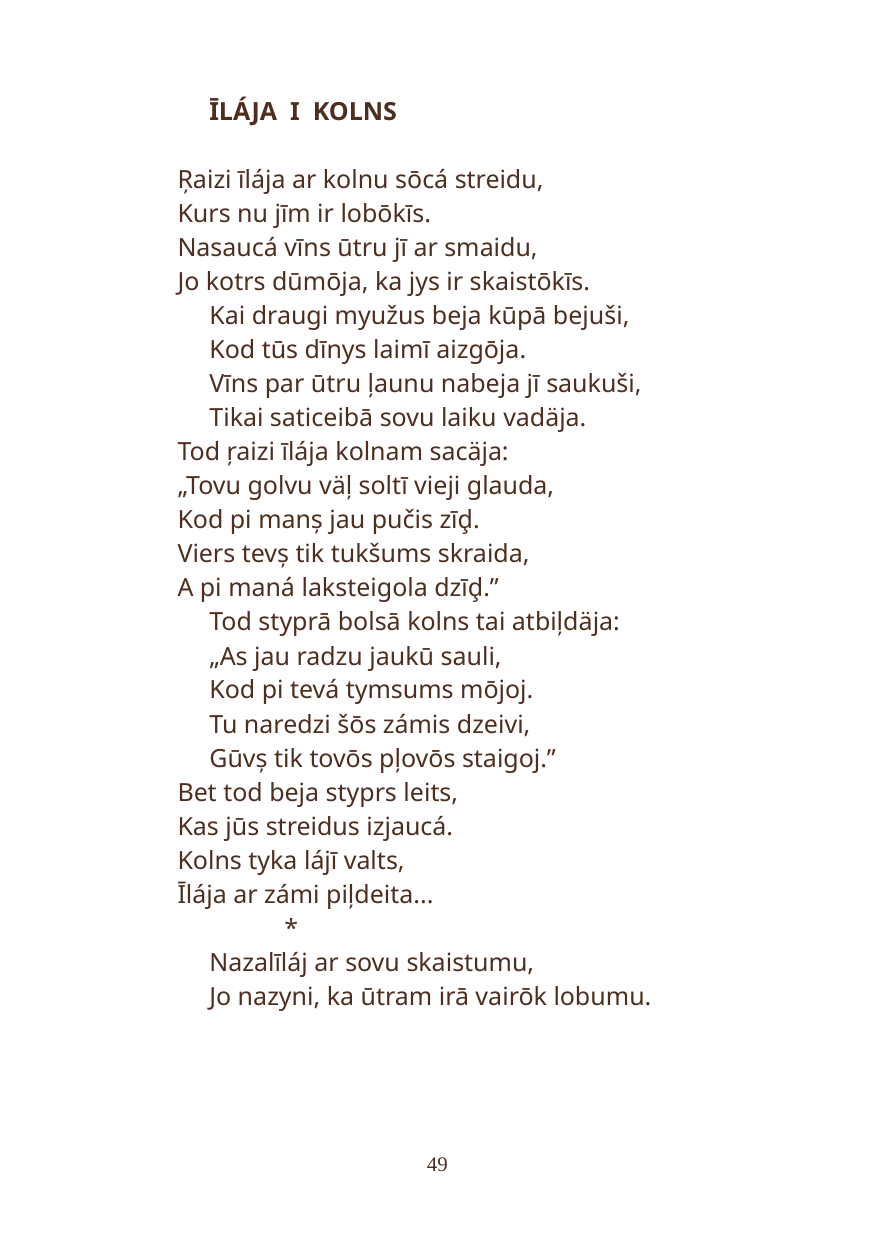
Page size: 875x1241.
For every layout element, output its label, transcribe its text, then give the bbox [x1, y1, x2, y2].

text Bet tod beja styprs leits, [177, 774, 815, 808]
text Īlája ar zámi piļdeita... [177, 877, 815, 911]
text „As jau radzu jaukū sauli, [177, 638, 815, 672]
text Viers tevș tik tukšums skraida, [177, 536, 815, 570]
text Tikai saticeibā sovu laiku vadäja. [177, 400, 815, 434]
text Gūvș tik tovōs pļovōs staigoj.” [177, 740, 815, 774]
text Ŗaizi īlája ar kolnu sōcá streidu, [177, 161, 815, 195]
text Kod pi tevá tymsums mōjoj. [177, 672, 815, 706]
text „Tovu golvu väļ soltī vieji glauda, [177, 468, 815, 502]
text Kod pi manș jau pučis zīḑ. [177, 502, 815, 536]
text Tod styprā bolsā kolns tai atbiļdäja: [177, 604, 815, 638]
text Kai draugi myužus beja kūpā bejuši, [177, 297, 815, 332]
text A pi maná laksteigola dzīḑ.” [177, 570, 815, 604]
text Tod ŗaizi īlája kolnam sacäja: [177, 434, 815, 468]
text Nasaucá vīns ūtru jī ar smaidu, [177, 229, 815, 263]
text ĪLÁJA I KOLNS [177, 93, 815, 127]
text Nazalīláj ar sovu skaistumu, [177, 945, 815, 979]
text Jo nazyni, ka ūtram irā vairōk lobumu. [177, 979, 815, 1013]
text Kas jūs streidus izjaucá. [177, 808, 815, 842]
text * [177, 911, 815, 945]
text Kolns tyka lájī valts, [177, 842, 815, 877]
text Tu naredzi šōs zámis dzeivi, [177, 706, 815, 740]
text Jo kotrs dūmōja, ka jys ir skaistōkīs. [177, 263, 815, 297]
text Vīns par ūtru ļaunu nabeja jī saukuši, [177, 366, 815, 400]
text Kurs nu jīm ir lobōkīs. [177, 195, 815, 229]
text Kod tūs dīnys laimī aizgōja. [177, 332, 815, 366]
